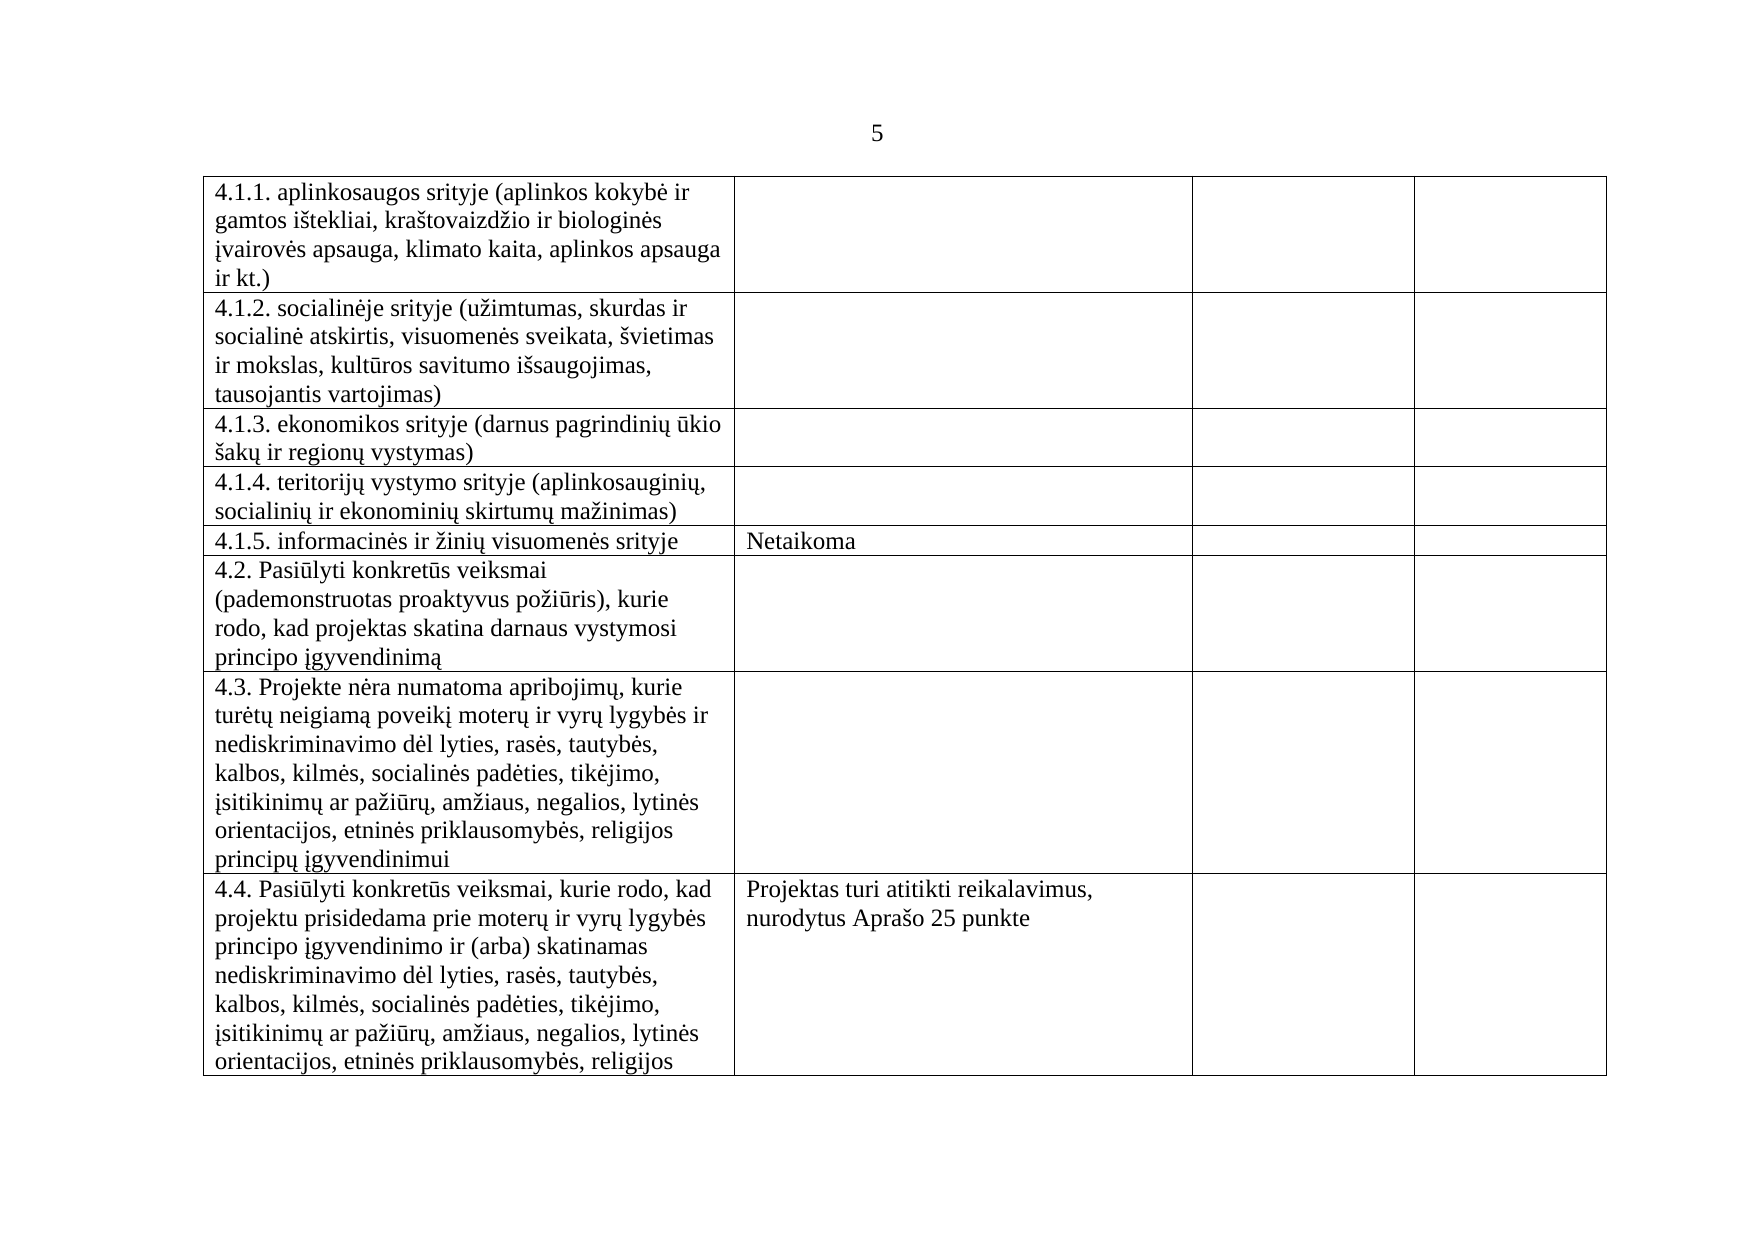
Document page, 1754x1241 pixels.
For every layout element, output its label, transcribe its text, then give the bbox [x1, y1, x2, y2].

table_cell 4.1.3. ekonomikos srityje (darnus pagrindinių ūkio šakų ir regionų vystymas) [204, 409, 734, 466]
table_cell 4.1.4. teritorijų vystymo srityje (aplinkosauginių, socialinių ir ekonominių skirtumų mažinimas) [204, 467, 734, 525]
table_cell [1193, 526, 1414, 554]
table_cell [1415, 526, 1606, 554]
table_cell [1415, 177, 1606, 292]
table_cell Netaikoma [735, 526, 1192, 554]
table_cell [1193, 467, 1414, 525]
table_cell 4.1.5. informacinės ir žinių visuomenės srityje [204, 526, 734, 554]
table_cell [735, 672, 1192, 873]
table_cell [1193, 874, 1414, 1075]
table_cell 4.2. Pasiūlyti konkretūs veiksmai (pademonstruotas proaktyvus požiūris), kurie rodo, kad projektas skatina darnaus vystymosi principo įgyvendinimą [204, 556, 734, 671]
table_cell Projektas turi atitikti reikalavimus, nurodytus Aprašo 25 punkte [735, 874, 1192, 1075]
table_cell [1415, 467, 1606, 525]
table_cell [735, 293, 1192, 408]
table_cell [735, 409, 1192, 466]
table_cell 4.1.1. aplinkosaugos srityje (aplinkos kokybė ir gamtos ištekliai, kraštovaizdžio ir biologinės įvairovės apsauga, klimato kaita, aplinkos apsauga ir kt.) [204, 177, 734, 292]
table_cell [735, 556, 1192, 671]
table_cell [1193, 672, 1414, 873]
table_cell [735, 467, 1192, 525]
table_cell [1415, 672, 1606, 873]
table_cell 4.4. Pasiūlyti konkretūs veiksmai, kurie rodo, kad projektu prisidedama prie moterų ir vyrų lygybės principo įgyvendinimo ir (arba) skatinamas nediskriminavimo dėl lyties, rasės, tautybės, kalbos, kilmės, socialinės padėties, tikėjimo, įsitikinimų ar pažiūrų, amžiaus, negalios, lytinės orientacijos, etninės priklausomybės, religijos [204, 874, 734, 1075]
table_cell [1415, 293, 1606, 408]
table_cell 4.3. Projekte nėra numatoma apribojimų, kurie turėtų neigiamą poveikį moterų ir vyrų lygybės ir nediskriminavimo dėl lyties, rasės, tautybės, kalbos, kilmės, socialinės padėties, tikėjimo, įsitikinimų ar pažiūrų, amžiaus, negalios, lytinės orientacijos, etninės priklausomybės, religijos principų įgyvendinimui [204, 672, 734, 873]
table_cell 4.1.2. socialinėje srityje (užimtumas, skurdas ir socialinė atskirtis, visuomenės sveikata, švietimas ir mokslas, kultūros savitumo išsaugojimas, tausojantis vartojimas) [204, 293, 734, 408]
table_cell [1415, 409, 1606, 466]
table_cell [735, 177, 1192, 292]
table_cell [1193, 177, 1414, 292]
table_cell [1193, 409, 1414, 466]
table_cell [1415, 556, 1606, 671]
table_cell [1193, 556, 1414, 671]
table_cell [1193, 293, 1414, 408]
table_cell [1415, 874, 1606, 1075]
